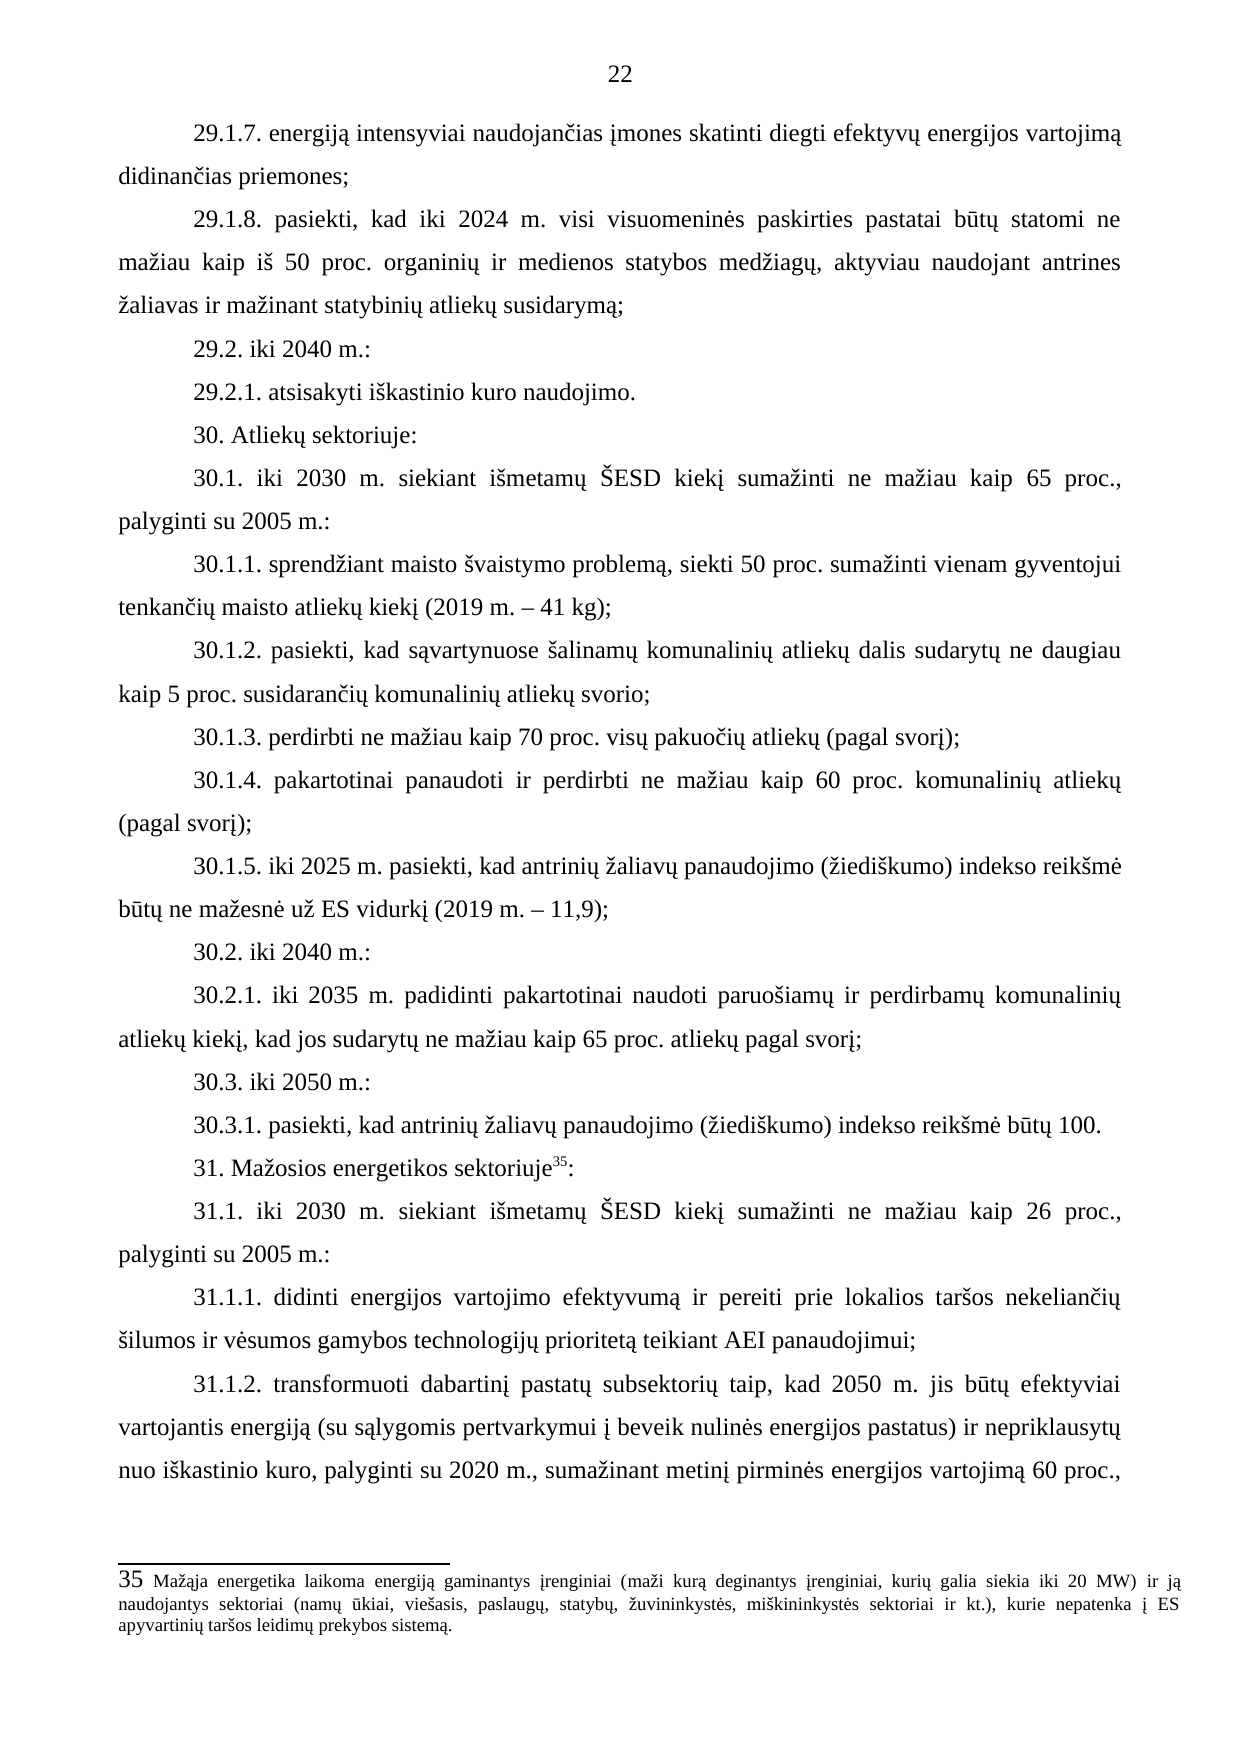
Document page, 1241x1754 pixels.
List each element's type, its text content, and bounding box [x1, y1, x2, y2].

text 29.2. iki 2040 m.: [118, 334, 1122, 362]
text 30.1. iki 2030 m. siekiant išmetamų ŠESD kiekį sumažinti ne mažiau kaip 65 proc., palyginti su 2005 m.: [118, 463, 1122, 535]
text 30.3.1. pasiekti, kad antrinių žaliavų panaudojimo (žiediškumo) indekso reikšmė būtų 100. [118, 1110, 1122, 1139]
text 30.1.5. iki 2025 m. pasiekti, kad antrinių žaliavų panaudojimo (žiediškumo) indekso reikšmė būtų ne mažesnė už ES vidurkį (2019 m. – 11,9); [118, 851, 1122, 923]
text 29.1.7. energiją intensyviai naudojančias įmones skatinti diegti efektyvų energijos vartojimą didinančias priemones; [118, 118, 1122, 190]
text 31.1.1. didinti energijos vartojimo efektyvumą ir pereiti prie lokalios taršos nekeliančių šilumos ir vėsumos gamybos technologijų prioritetą teikiant AEI panaudojimui; [118, 1282, 1122, 1354]
text 30.1.2. pasiekti, kad sąvartynuose šalinamų komunalinių atliekų dalis sudarytų ne daugiau kaip 5 proc. susidarančių komunalinių atliekų svorio; [118, 636, 1122, 707]
text 30.2.1. iki 2035 m. padidinti pakartotinai naudoti paruošiamų ir perdirbamų komunalinių atliekų kiekį, kad jos sudarytų ne mažiau kaip 65 proc. atliekų pagal svorį; [118, 981, 1122, 1052]
text Mažąja energetika laikoma energiją gaminantys įrenginiai (maži kurą deginantys įrenginiai, kurių galia siekia iki 20 MW) ir ją naudojantys sektoriai (namų ūkiai, viešasis, paslaugų, statybų, žuvininkystės, miškininkystės sektoriai ir kt.), kurie nepatenka į ES apyvartinių taršos leidimų prekybos sistemą. [118, 1564, 1181, 1636]
text 29.1.8. pasiekti, kad iki 2024 m. visi visuomeninės paskirties pastatai būtų statomi ne mažiau kaip iš 50 proc. organinių ir medienos statybos medžiagų, aktyviau naudojant antrines žaliavas ir mažinant statybinių atliekų susidarymą; [118, 204, 1122, 319]
text 31.1. iki 2030 m. siekiant išmetamų ŠESD kiekį sumažinti ne mažiau kaip 26 proc., palyginti su 2005 m.: [118, 1196, 1122, 1268]
text 30.2. iki 2040 m.: [118, 937, 1122, 966]
text 31. Mažosios energetikos sektoriuje: [118, 1153, 1122, 1182]
text 30.1.4. pakartotinai panaudoti ir perdirbti ne mažiau kaip 60 proc. komunalinių atliekų (pagal svorį); [118, 765, 1122, 837]
text 29.2.1. atsisakyti iškastinio kuro naudojimo. [118, 377, 1122, 406]
text 31.1.2. transformuoti dabartinį pastatų subsektorių taip, kad 2050 m. jis būtų efektyviai vartojantis energiją (su sąlygomis pertvarkymui į beveik nulinės energijos pastatus) ir nepriklausytų nuo iškastinio kuro, palyginti su 2020 m., sumažinant metinį pirminės energijos vartojimą 60 proc., [118, 1369, 1122, 1484]
text 30. Atliekų sektoriuje: [118, 420, 1122, 449]
text 30.1.1. sprendžiant maisto švaistymo problemą, siekti 50 proc. sumažinti vienam gyventojui tenkančių maisto atliekų kiekį (2019 m. – 41 kg); [118, 549, 1122, 621]
text 30.3. iki 2050 m.: [118, 1067, 1122, 1096]
text 30.1.3. perdirbti ne mažiau kaip 70 proc. visų pakuočių atliekų (pagal svorį); [118, 722, 1122, 751]
